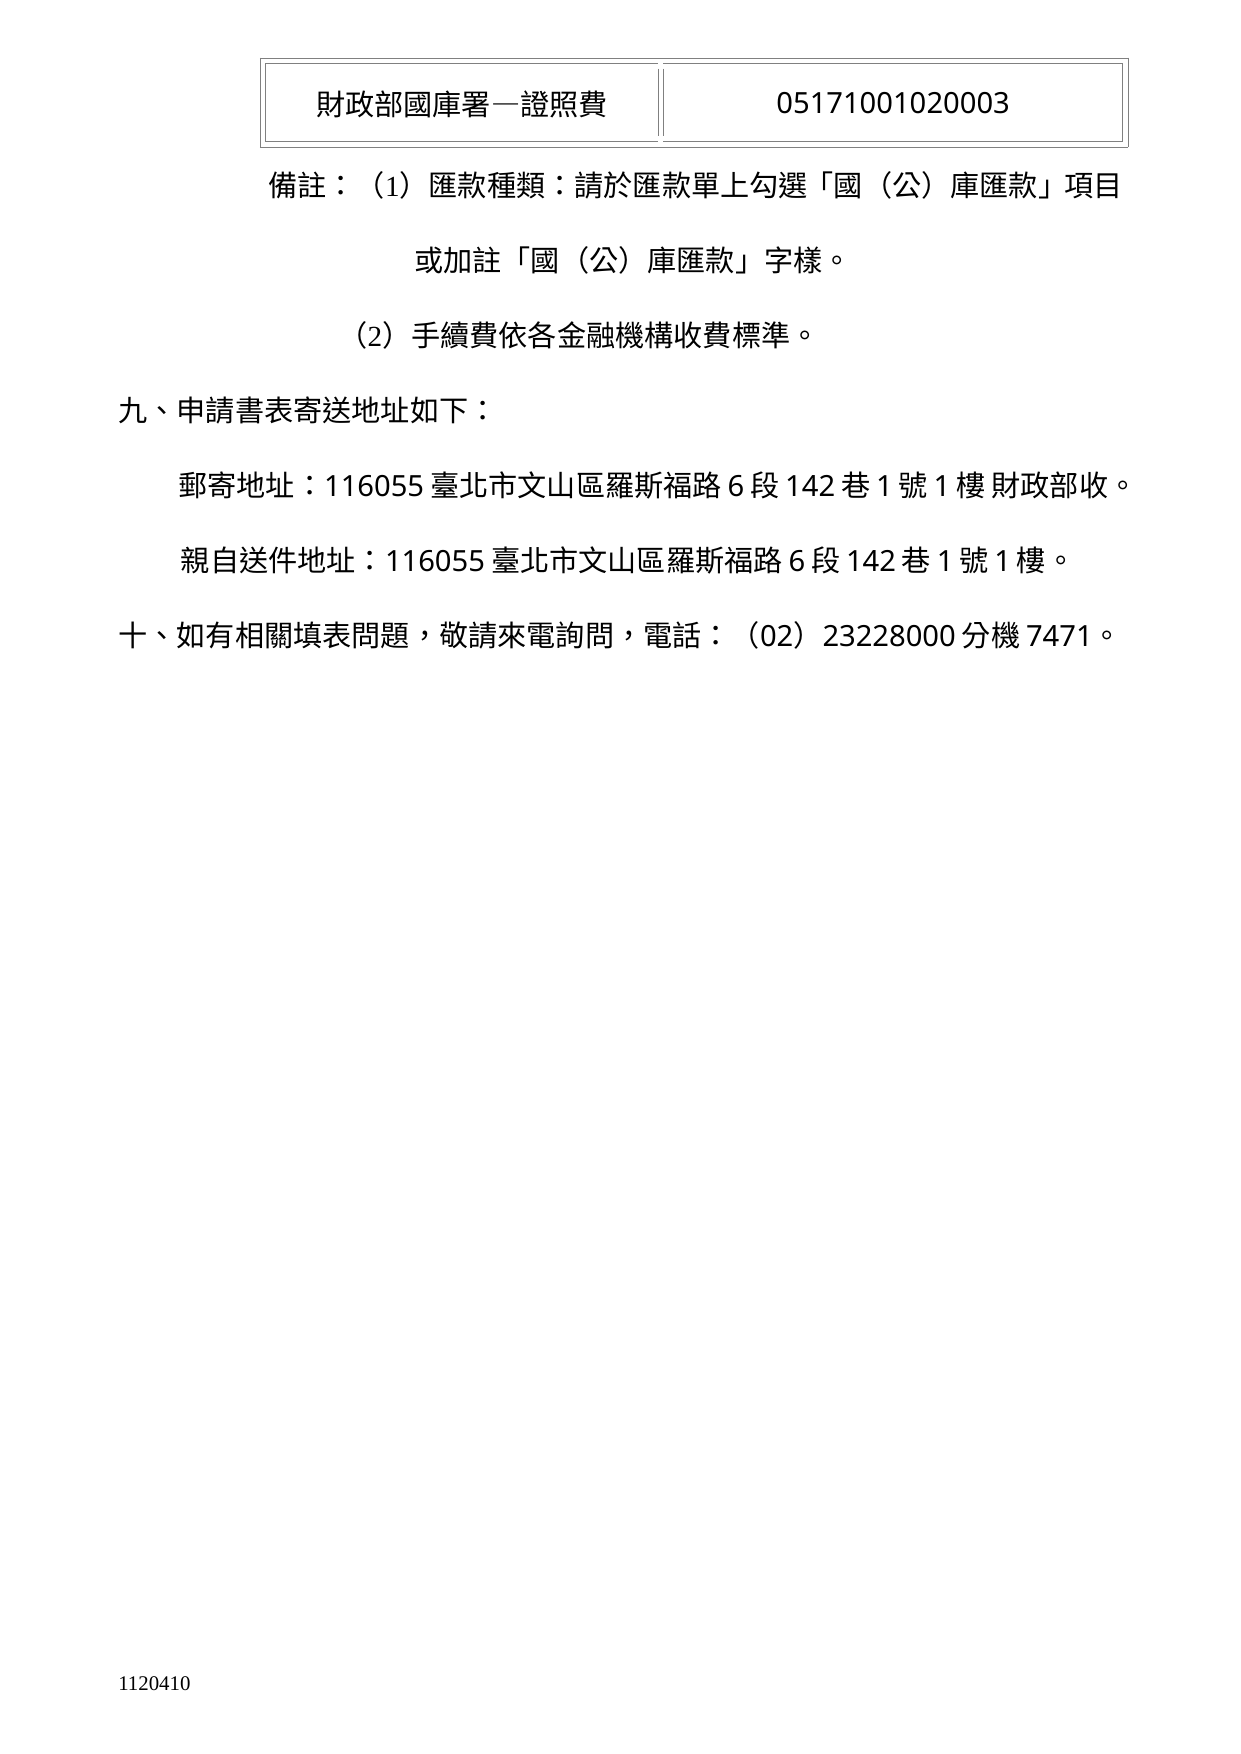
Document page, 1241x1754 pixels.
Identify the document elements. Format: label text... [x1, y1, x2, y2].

text 親自送件地址：116055臺北市文山區羅斯福路6段142巷1號1樓。 [181, 522, 1122, 597]
text 郵寄地址：116055臺北市文山區羅斯福路6段142巷1號1樓 財政部收。 [178, 447, 1122, 522]
table_cell 財政部國庫署—證照費 [263, 59, 661, 141]
table_cell 05171001020003 [661, 59, 1125, 141]
text 九、申請書表寄送地址如下： [118, 372, 1122, 447]
text （2）手續費依各金融機構收費標準。 [338, 297, 1122, 372]
text 十、如有相關填表問題，敬請來電詢問，電話：（02）23228000分機7471。 [118, 597, 1122, 672]
text 備註：（1）匯款種類：請於匯款單上勾選「國（公）庫匯款」項目或加註「國（公）庫匯款」字樣。 [268, 148, 1122, 297]
